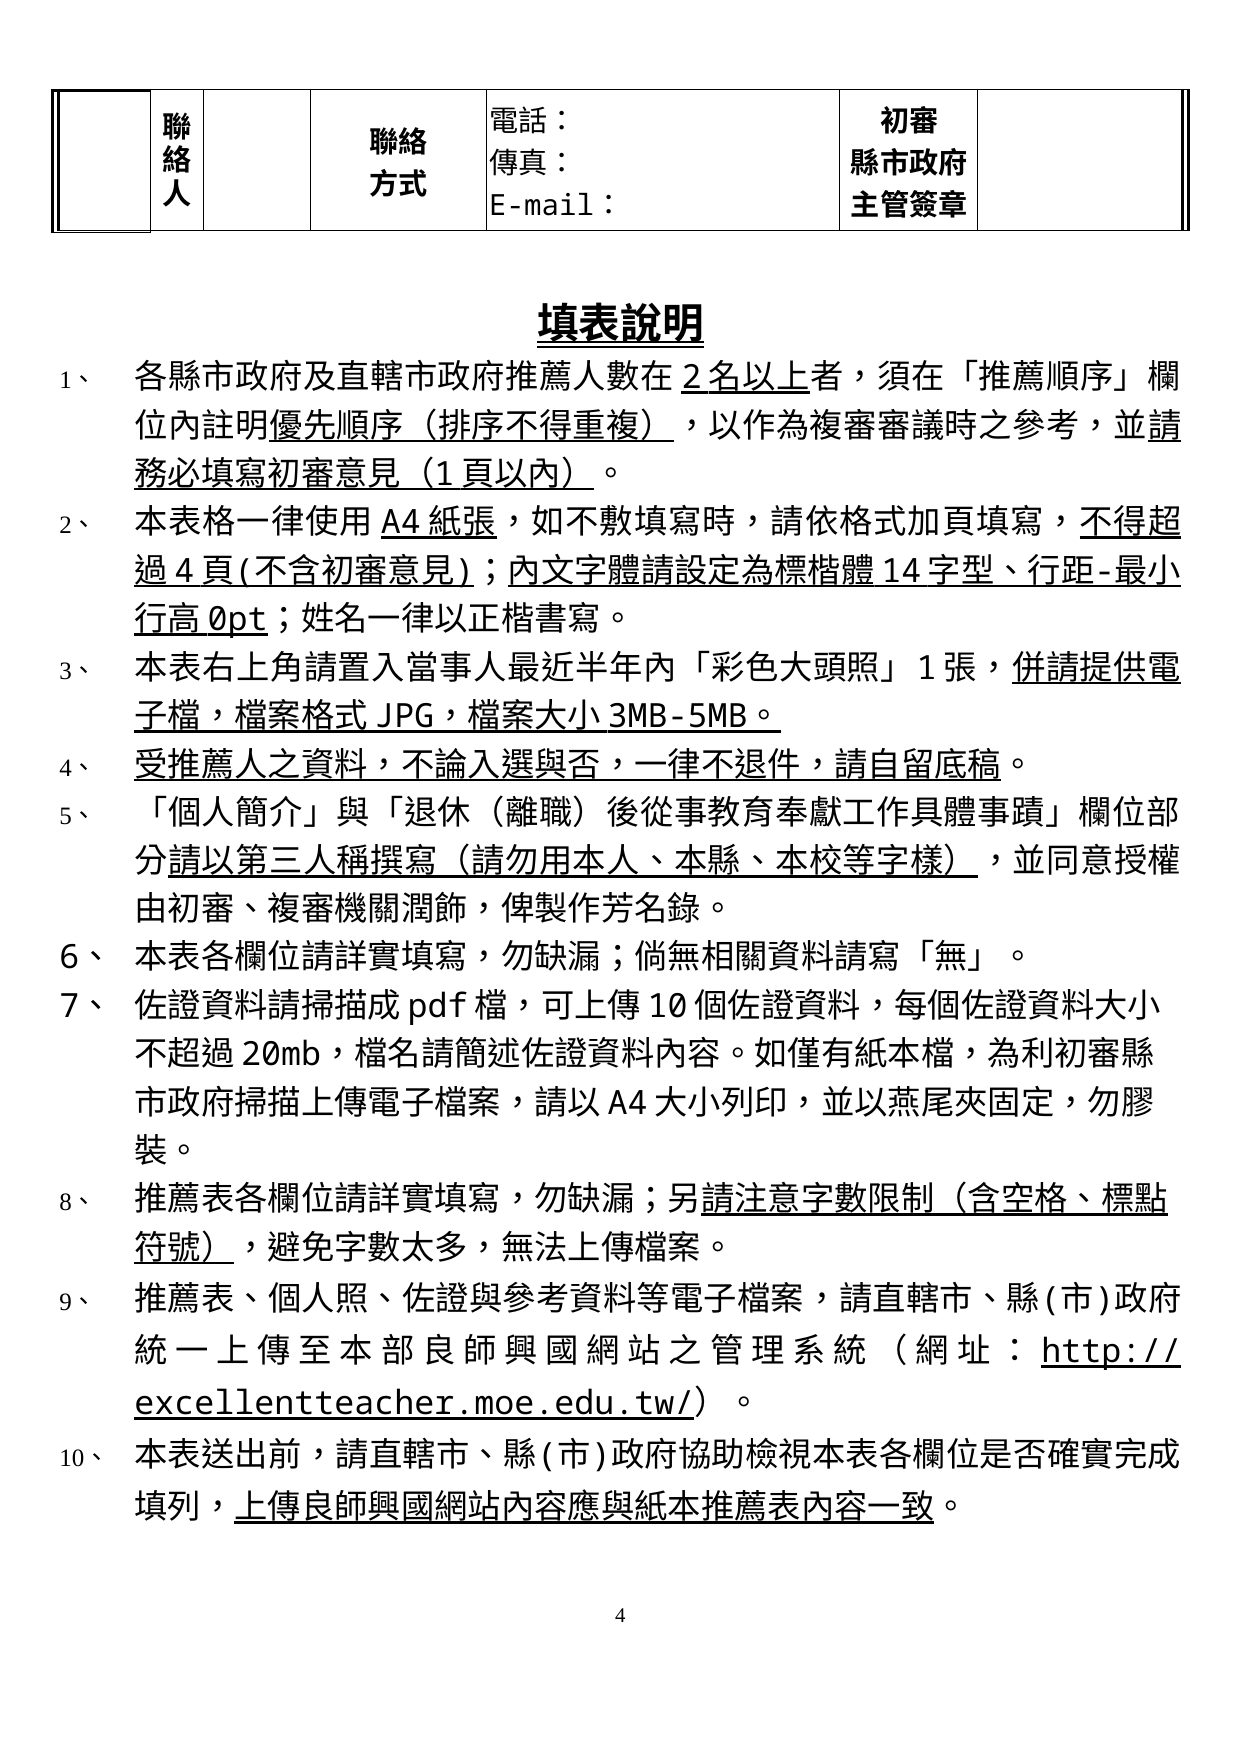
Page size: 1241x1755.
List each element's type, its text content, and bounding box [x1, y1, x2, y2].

list 本表各欄位請詳實填寫，勿缺漏；倘無相關資料請寫「無」。 [59, 930, 1181, 979]
table_cell [60, 92, 150, 230]
list 受推薦人之資料，不論入選與否，一律不退件，請自留底稿。 [59, 737, 1181, 786]
text 填表說明 [59, 290, 1181, 350]
list 佐證資料請掃描成pdf檔，可上傳10個佐證資料，每個佐證資料大小不超過20mb，檔名請簡述佐證資料內容。如僅有紙本檔，為利初審縣市政府掃描上傳電子檔案，請以A4大小列印，並以燕尾夾固定，勿膠裝。 [59, 979, 1181, 1172]
list 本表送出前，請直轄市、縣(市)政府協助檢視本表各欄位是否確實完成填列，上傳良師興國網站內容應與紙本推薦表內容一致。 [59, 1425, 1181, 1529]
table_cell 聯絡人 [151, 90, 203, 230]
list 本表右上角請置入當事人最近半年內「彩色大頭照」1張，併請提供電子檔，檔案格式JPG，檔案大小3MB-5MB。 [59, 640, 1181, 737]
table_cell [204, 90, 310, 230]
list 「個人簡介」與「退休（離職）後從事教育奉獻工作具體事蹟」欄位部分請以第三人稱撰寫（請勿用本人、本縣、本校等字樣），並同意授權由初審、複審機關潤飾，俾製作芳名錄。 [59, 786, 1181, 930]
list 推薦表、個人照、佐證與參考資料等電子檔案，請直轄市、縣(市)政府統一上傳至本部良師興國網站之管理系統（網址：http://excellentteacher.moe.edu.tw/）。 [59, 1269, 1181, 1425]
table_cell 初審 縣市政府 主管簽章 [840, 90, 977, 230]
table_cell 聯絡 方式 [311, 90, 486, 230]
list 各縣市政府及直轄市政府推薦人數在2名以上者，須在「推薦順序」欄位內註明優先順序（排序不得重複），以作為複審審議時之參考，並請務必填寫初審意見（1頁以內）。 [59, 350, 1181, 495]
table_cell [978, 90, 1181, 230]
table_cell 電話： 傳真： E-mail： [487, 90, 839, 230]
list 推薦表各欄位請詳實填寫，勿缺漏；另請注意字數限制（含空格、標點符號），避免字數太多，無法上傳檔案。 [59, 1172, 1181, 1269]
list 本表格一律使用A4紙張，如不敷填寫時，請依格式加頁填寫，不得超過4頁(不含初審意見)；內文字體請設定為標楷體14字型、行距-最小行高0pt；姓名一律以正楷書寫。 [59, 495, 1181, 640]
